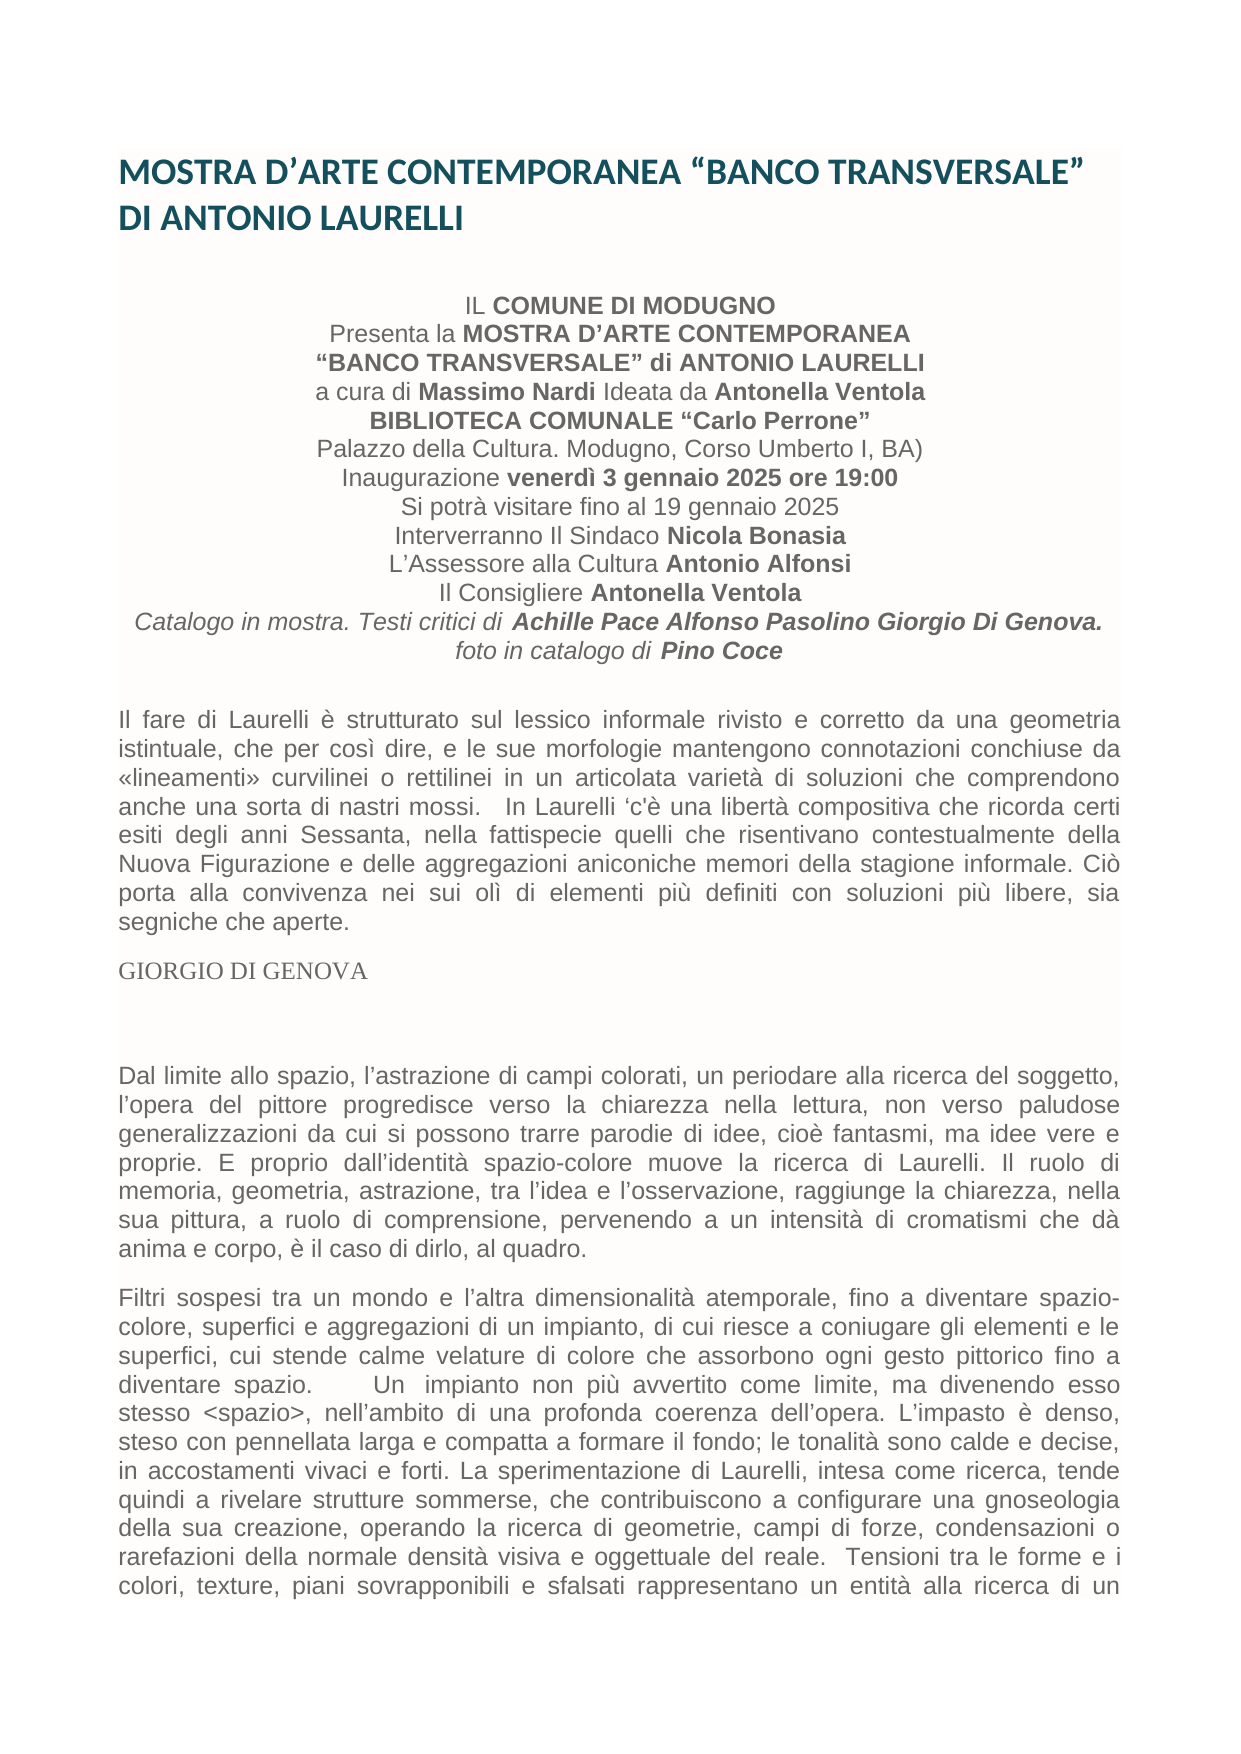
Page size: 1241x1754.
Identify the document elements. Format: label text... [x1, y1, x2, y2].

text Il fare di Laurelli è strutturato sul lessico informale rivisto e corretto da una geometria istintuale, che per così dire, e le sue morfologie mantengono connotazioni conchiuse da «lineamenti» curvilinei o rettilinei in un articolata varietà di soluzioni che comprendono anche una sorta di nastri mossi. In Laurelli ‘c'è una libertà compositiva che ricorda certi esiti degli anni Sessanta, nella fattispecie quelli che risentivano contestualmente della Nuova Figurazione e delle aggregazioni aniconiche memori della stagione informale. Ciò porta alla convivenza nei sui olì di elementi più definiti con soluzioni più libere, sia segniche che aperte. [118, 705, 1122, 935]
text Filtri sospesi tra un mondo e l’altra dimensionalità atemporale, fino a diventare spazio-colore, superfici e aggregazioni di un impianto, di cui riesce a coniugare gli elementi e le superfici, cui stende calme velature di colore che assorbono ogni gesto pittorico fino a diventare spazio. Un impianto non più avvertito come limite, ma divenendo esso stesso <spazio>, nell’ambito di una profonda coerenza dell’opera. L’impasto è denso, steso con pennellata larga e compatta a formare il fondo; le tonalità sono calde e decise, in accostamenti vivaci e forti. La sperimentazione di Laurelli, intesa come ricerca, tende quindi a rivelare strutture sommerse, che contribuiscono a configurare una gnoseologia della sua creazione, operando la ricerca di geometrie, campi di forze, condensazioni o rarefazioni della normale densità visiva e oggettuale del reale. Tensioni tra le forme e i colori, texture, piani sovrapponibili e sfalsati rappresentano un entità alla ricerca di un [118, 1283, 1122, 1599]
text Si potrà visitare fino al 19 gennaio 2025 [118, 492, 1122, 521]
text “BANCO TRANSVERSALE” di ANTONIO LAURELLI [118, 348, 1122, 377]
text Catalogo in mostra. Testi critici di Achille Pace Alfonso Pasolino Giorgio Di Genova. [118, 607, 1122, 636]
text foto in catalogo di Pino Coce [118, 636, 1122, 664]
text IL COMUNE DI MODUGNO [118, 291, 1122, 319]
text Dal limite allo spazio, l’astrazione di campi colorati, un periodare alla ricerca del soggetto, l’opera del pittore progredisce verso la chiarezza nella lettura, non verso paludose generalizzazioni da cui si possono trarre parodie di idee, cioè fantasmi, ma idee vere e proprie. E proprio dall’identità spazio-colore muove la ricerca di Laurelli. Il ruolo di memoria, geometria, astrazione, tra l’idea e l’osservazione, raggiunge la chiarezza, nella sua pittura, a ruolo di comprensione, pervenendo a un intensità di cromatismi che dà anima e corpo, è il caso di dirlo, al quadro. [118, 1061, 1122, 1262]
text MOSTRA D’ARTE CONTEMPORANEA “BANCO TRANSVERSALE” DI ANTONIO LAURELLI [118, 148, 1122, 239]
text BIBLIOTECA COMUNALE “Carlo Perrone” [118, 406, 1122, 434]
text a cura di Massimo Nardi Ideata da Antonella Ventola [118, 377, 1122, 406]
text L’Assessore alla Cultura Antonio Alfonsi [118, 549, 1122, 578]
text Il Consigliere Antonella Ventola [118, 578, 1122, 607]
text Palazzo della Cultura. Modugno, Corso Umberto I, BA) [118, 434, 1122, 463]
text Presenta la MOSTRA D’ARTE CONTEMPORANEA [118, 319, 1122, 348]
text GIORGIO DI GENOVA [118, 956, 1122, 985]
text Inaugurazione venerdì 3 gennaio 2025 ore 19:00 [118, 463, 1122, 492]
text Interverranno Il Sindaco Nicola Bonasia [118, 521, 1122, 549]
